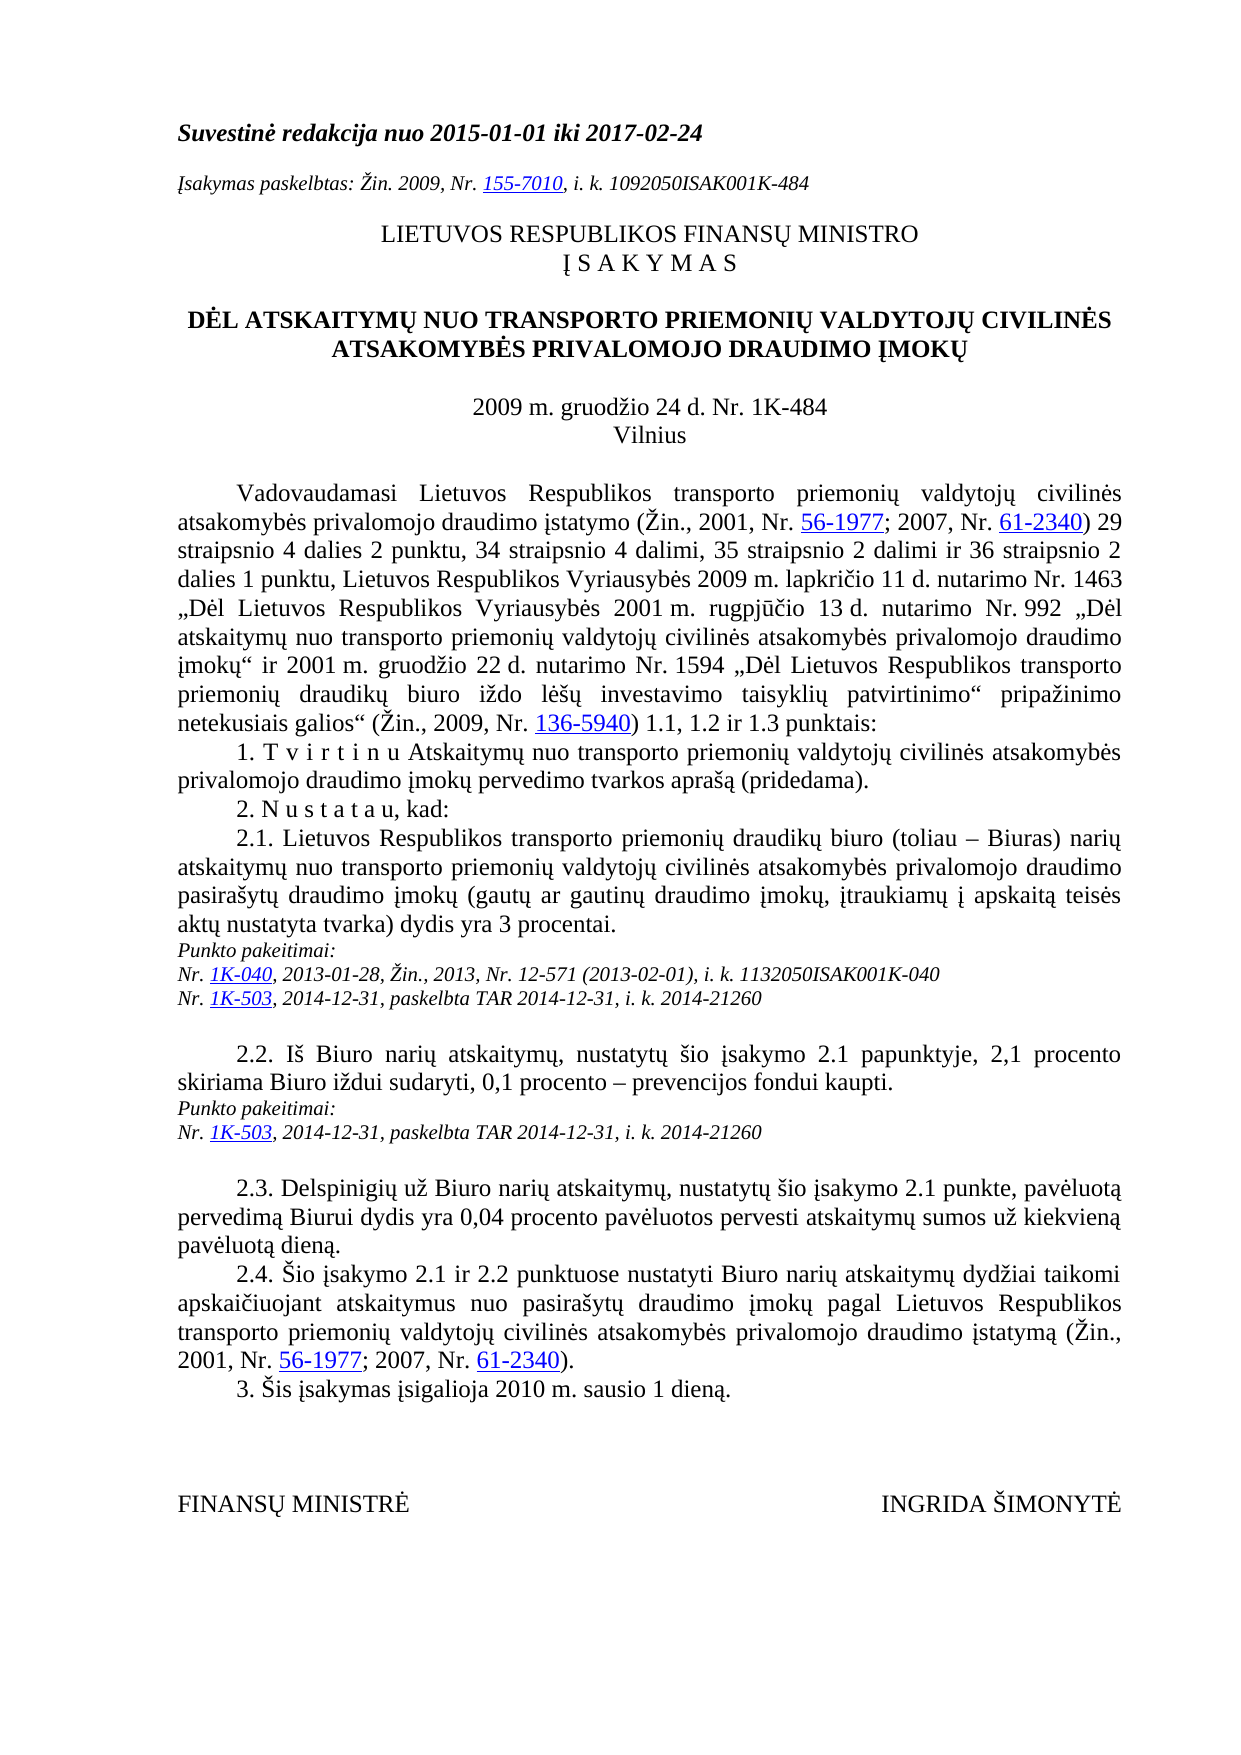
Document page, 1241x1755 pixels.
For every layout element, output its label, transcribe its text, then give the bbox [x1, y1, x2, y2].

text 3. Šis įsakymas įsigalioja 2010 m. sausio 1 dieną. [177, 1374, 1122, 1403]
text LIETUVOS RESPUBLIKOS FINANSŲ MINISTRO [177, 219, 1122, 248]
text Nr. 1K-040, 2013-01-28, Žin., 2013, Nr. 12-571 (2013-02-01), i. k. 1132050ISAK001K-040 [177, 962, 1122, 986]
text Punkto pakeitimai: [177, 1096, 1122, 1120]
text Nr. 1K-503, 2014-12-31, paskelbta TAR 2014-12-31, i. k. 2014-21260 [177, 986, 1122, 1010]
text Vadovaudamasi Lietuvos Respublikos transporto priemonių valdytojų civilinės atsakomybės privalomojo draudimo įstatymo (Žin., 2001, Nr. 56-1977; 2007, Nr. 61-2340) 29 straipsnio 4 dalies 2 punktu, 34 straipsnio 4 dalimi, 35 straipsnio 2 dalimi ir 36 straipsnio 2 dalies 1 punktu, Lietuvos Respublikos Vyriausybės 2009 m. lapkričio 11 d. nutarimo Nr. 1463 „Dėl Lietuvos Respublikos Vyriausybės 2001 m. rugpjūčio 13 d. nutarimo Nr. 992 „Dėl atskaitymų nuo transporto priemonių valdytojų civilinės atsakomybės privalomojo draudimo įmokų“ ir 2001 m. gruodžio 22 d. nutarimo Nr. 1594 „Dėl Lietuvos Respublikos transporto priemonių draudikų biuro iždo lėšų investavimo taisyklių patvirtinimo“ pripažinimo netekusiais galios“ (Žin., 2009, Nr. 136-5940) 1.1, 1.2 ir 1.3 punktais: [177, 478, 1122, 737]
text Suvestinė redakcija nuo 2015-01-01 iki 2017-02-24 [177, 118, 1122, 147]
text Į S A K Y M A S [177, 248, 1122, 277]
text 2.4. Šio įsakymo 2.1 ir 2.2 punktuose nustatyti Biuro narių atskaitymų dydžiai taikomi apskaičiuojant atskaitymus nuo pasirašytų draudimo įmokų pagal Lietuvos Respublikos transporto priemonių valdytojų civilinės atsakomybės privalomojo draudimo įstatymą (Žin., 2001, Nr. 56-1977; 2007, Nr. 61-2340). [177, 1259, 1122, 1374]
text Nr. 1K-503, 2014-12-31, paskelbta TAR 2014-12-31, i. k. 2014-21260 [177, 1120, 1122, 1144]
text Vilnius [177, 420, 1122, 449]
text 2.3. Delspinigių už Biuro narių atskaitymų, nustatytų šio įsakymo 2.1 punkte, pavėluotą pervedimą Biurui dydis yra 0,04 procento pavėluotos pervesti atskaitymų sumos už kiekvieną pavėluotą dieną. [177, 1173, 1122, 1259]
text 2.1. Lietuvos Respublikos transporto priemonių draudikų biuro (toliau – Biuras) narių atskaitymų nuo transporto priemonių valdytojų civilinės atsakomybės privalomojo draudimo pasirašytų draudimo įmokų (gautų ar gautinų draudimo įmokų, įtraukiamų į apskaitą teisės aktų nustatyta tvarka) dydis yra 3 procentai. [177, 823, 1122, 938]
text FINANSŲ MINISTRĖ INGRIDA ŠIMONYTĖ [177, 1489, 1122, 1518]
text 2.2. Iš Biuro narių atskaitymų, nustatytų šio įsakymo 2.1 papunktyje, 2,1 procento skiriama Biuro iždui sudaryti, 0,1 procento – prevencijos fondui kaupti. [177, 1039, 1122, 1096]
text Punkto pakeitimai: [177, 938, 1122, 962]
text 2. N u s t a t a u, kad: [177, 794, 1122, 823]
text Įsakymas paskelbtas: Žin. 2009, Nr. 155-7010, i. k. 1092050ISAK001K-484 [177, 171, 1122, 195]
text 1. T v i r t i n u Atskaitymų nuo transporto priemonių valdytojų civilinės atsakomybės privalomojo draudimo įmokų pervedimo tvarkos aprašą (pridedama). [177, 737, 1122, 794]
text DĖL ATSKAITYMŲ NUO TRANSPORTO PRIEMONIŲ VALDYTOJŲ CIVILINĖS ATSAKOMYBĖS PRIVALOMOJO DRAUDIMO ĮMOKŲ [177, 305, 1122, 363]
text 2009 m. gruodžio 24 d. Nr. 1K-484 [177, 392, 1122, 420]
